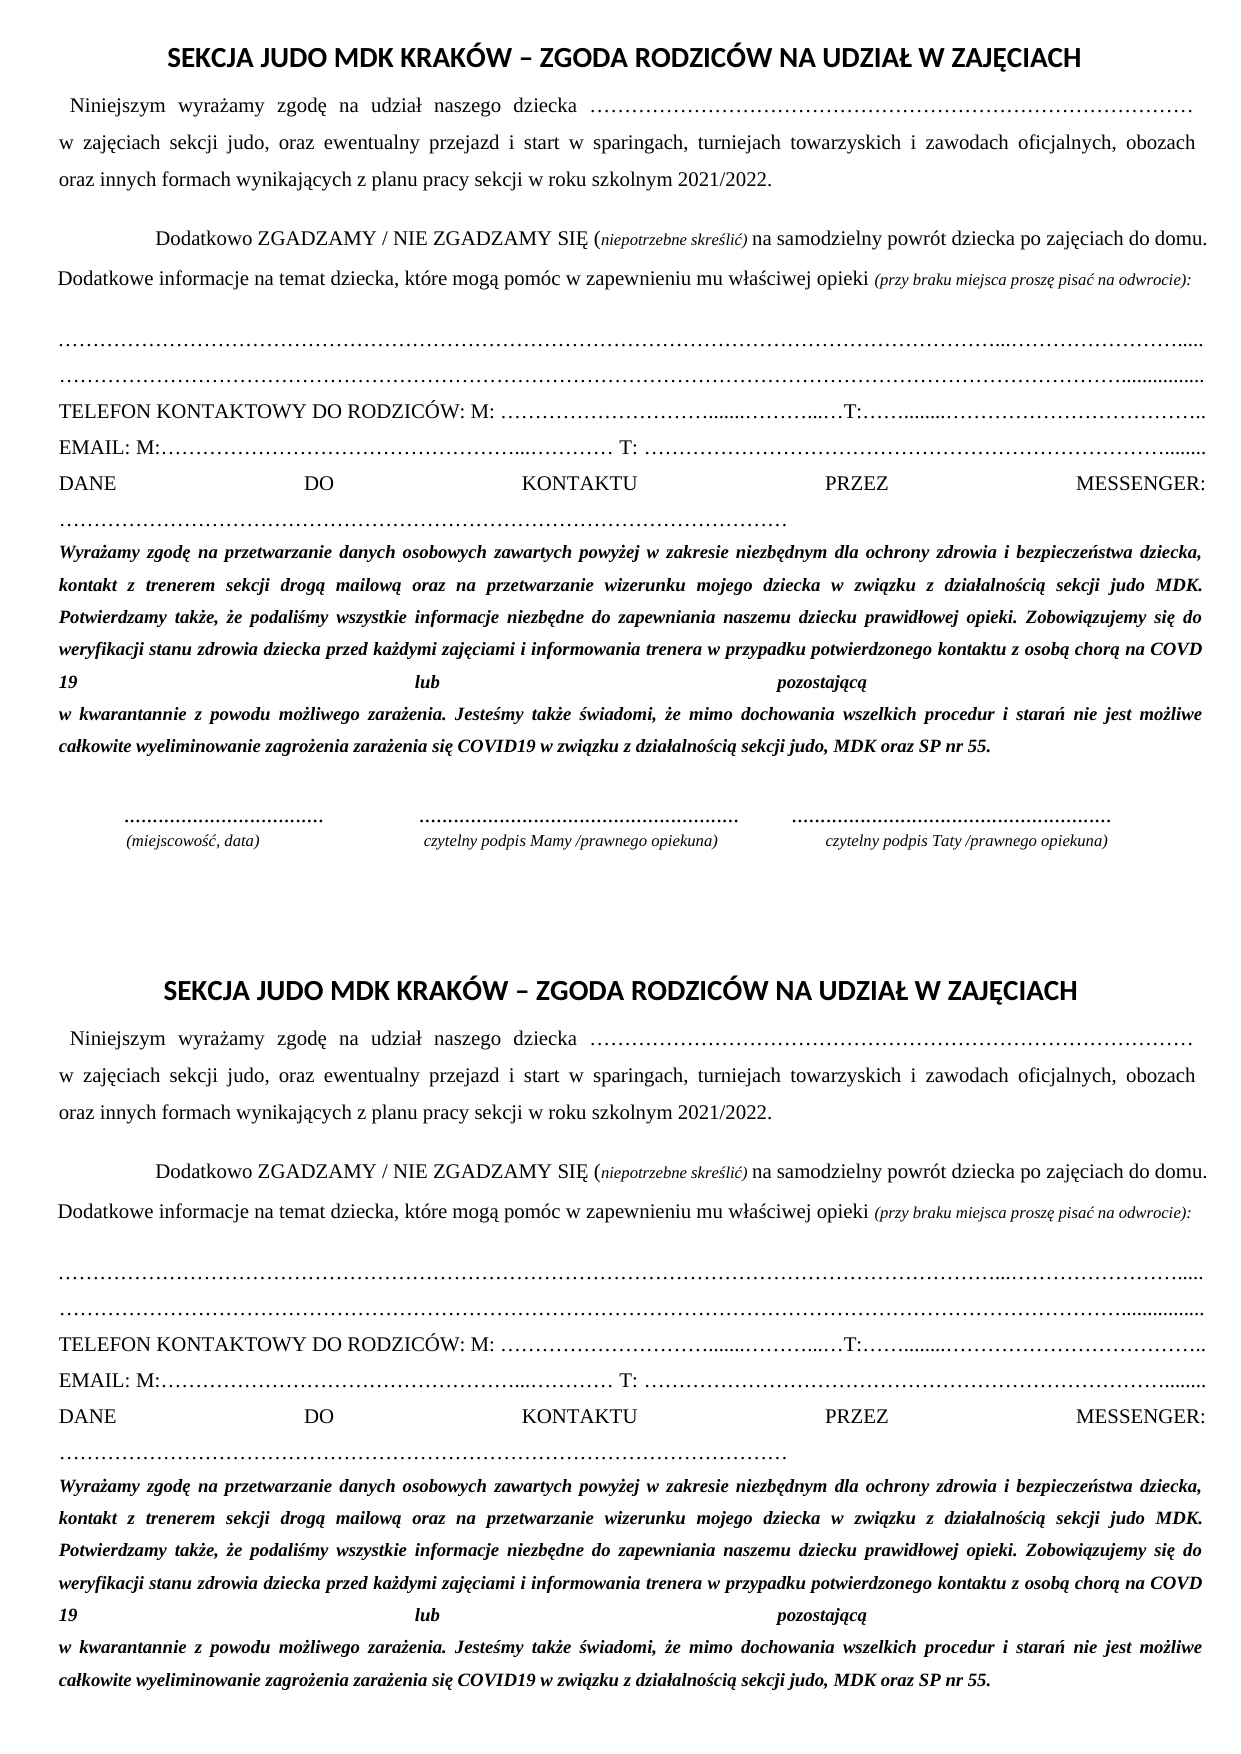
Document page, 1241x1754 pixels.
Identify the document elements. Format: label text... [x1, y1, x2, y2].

text SEKCJA JUDO MDK KRAKÓW – ZGODA RODZICÓW NA UDZIAŁ W ZAJĘCIACH [36, 972, 1206, 1008]
text ………………………………………………………………………………………………………………………...……………………..... ………………………………………………………………………………………………………………………………………................ TELEFON KONTAKTOWY DO RODZICÓW: M: ………………………….......………...…T:……........……………………………….. EMAIL: M:……………………………………………...………… T: …………………………………………………………………........ DANE DO KONTAKTU PRZEZ MESSENGER: …………………………………………………………………………………………… Wyrażamy zgodę na przetwarzanie danych osobowych zawartych powyżej w zakresie niezbędnym dla ochrony zdrowia i bezpieczeństwa dziecka, kontakt z trenerem sekcji drogą mailową oraz na przetwarzanie wizerunku mojego dziecka w związku z działalnością sekcji judo MDK. Potwierdzamy także, że podaliśmy wszystkie informacje niezbędne do zapewniania naszemu dziecku prawidłowej opieki. Zobowiązujemy się do weryfikacji stanu zdrowia dziecka przed każdymi zajęciami i informowania trenera w przypadku potwierdzonego kontaktu z osobą chorą na COVD 19 lub pozostającą w kwarantannie z powodu możliwego zarażenia. Jesteśmy także świadomi, że mimo dochowania wszelkich procedur i starań nie jest możliwe całkowite wyeliminowanie zagrożenia zarażenia się COVID19 w związku z działalnością sekcji judo, MDK oraz SP nr 55. [57, 1260, 1206, 1690]
text Niniejszym wyrażamy zgodę na udział naszego dziecka …………………………………………………………………………… w zajęciach sekcji judo, oraz ewentualny przejazd i start w sparingach, turniejach towarzyskich i zawodach oficjalnych, obozach oraz innych formach wynikających z planu pracy sekcji w roku szkolnym 2021/2022. [57, 92, 1206, 191]
text Dodatkowe informacje na temat dziecka, które mogą pomóc w zapewnieniu mu właściwej opieki (przy braku miejsca proszę pisać na odwrocie): [57, 1199, 1206, 1223]
text ………………………………………………………………………………………………………………………...……………………..... ………………………………………………………………………………………………………………………………………................ TELEFON KONTAKTOWY DO RODZICÓW: M: ………………………….......………...…T:……........……………………………….. EMAIL: M:……………………………………………...………… T: …………………………………………………………………........ DANE DO KONTAKTU PRZEZ MESSENGER: …………………………………………………………………………………………… Wyrażamy zgodę na przetwarzanie danych osobowych zawartych powyżej w zakresie niezbędnym dla ochrony zdrowia i bezpieczeństwa dziecka, kontakt z trenerem sekcji drogą mailową oraz na przetwarzanie wizerunku mojego dziecka w związku z działalnością sekcji judo MDK. Potwierdzamy także, że podaliśmy wszystkie informacje niezbędne do zapewniania naszemu dziecku prawidłowej opieki. Zobowiązujemy się do weryfikacji stanu zdrowia dziecka przed każdymi zajęciami i informowania trenera w przypadku potwierdzonego kontaktu z osobą chorą na COVD 19 lub pozostającą w kwarantannie z powodu możliwego zarażenia. Jesteśmy także świadomi, że mimo dochowania wszelkich procedur i starań nie jest możliwe całkowite wyeliminowanie zagrożenia zarażenia się COVID19 w związku z działalnością sekcji judo, MDK oraz SP nr 55. [57, 326, 1206, 757]
text ................................... ........................................................ ........................................................ [29, 801, 1206, 828]
text (miejscowość, data) czytelny podpis Mamy /prawnego opiekuna) czytelny podpis Taty /prawnego opiekuna) [29, 829, 1206, 851]
text Niniejszym wyrażamy zgodę na udział naszego dziecka …………………………………………………………………………… w zajęciach sekcji judo, oraz ewentualny przejazd i start w sparingach, turniejach towarzyskich i zawodach oficjalnych, obozach oraz innych formach wynikających z planu pracy sekcji w roku szkolnym 2021/2022. [57, 1026, 1206, 1124]
text Dodatkowo ZGADZAMY / NIE ZGADZAMY SIĘ (niepotrzebne skreślić) na samodzielny powrót dziecka po zajęciach do domu. [29, 1159, 1208, 1183]
text SEKCJA JUDO MDK KRAKÓW – ZGODA RODZICÓW NA UDZIAŁ W ZAJĘCIACH [36, 39, 1206, 75]
text Dodatkowo ZGADZAMY / NIE ZGADZAMY SIĘ (niepotrzebne skreślić) na samodzielny powrót dziecka po zajęciach do domu. [29, 226, 1208, 250]
text Dodatkowe informacje na temat dziecka, które mogą pomóc w zapewnieniu mu właściwej opieki (przy braku miejsca proszę pisać na odwrocie): [57, 266, 1206, 290]
